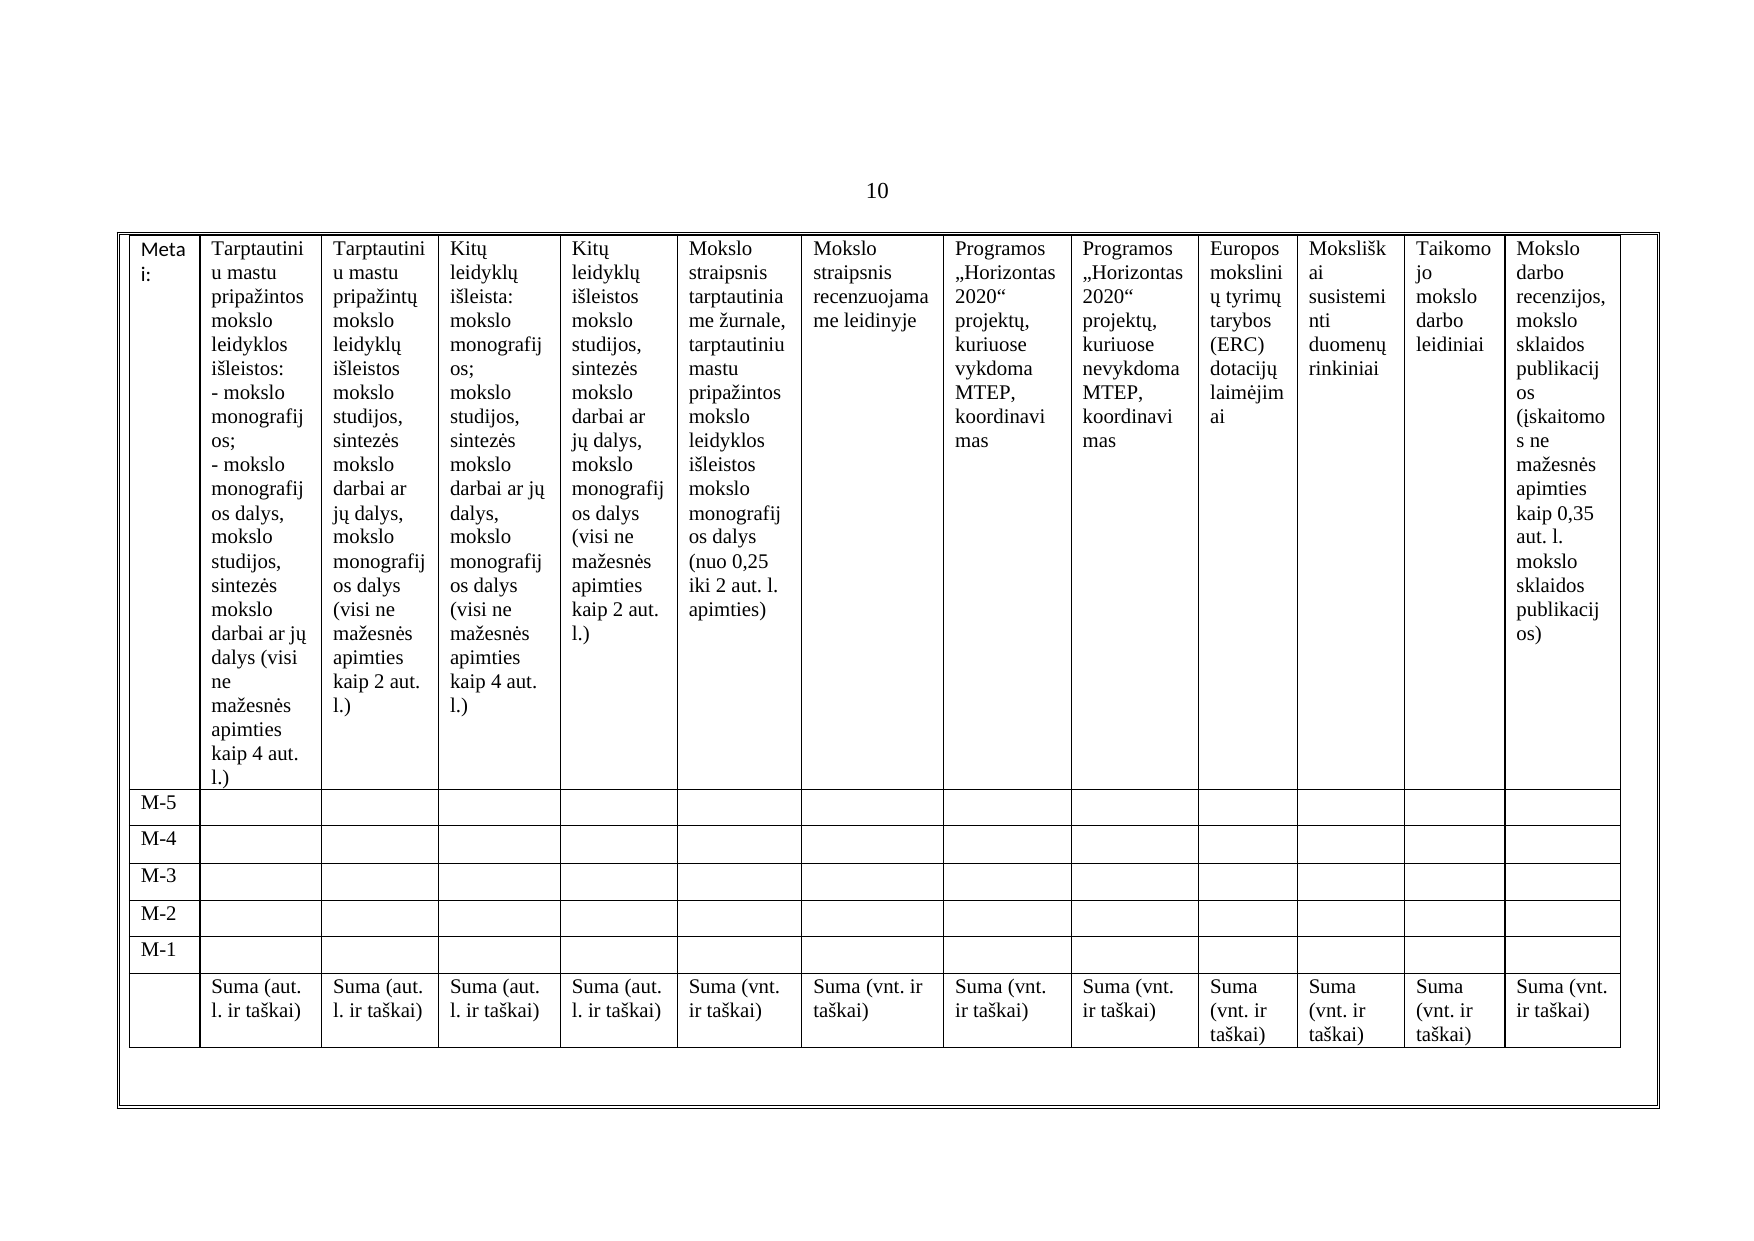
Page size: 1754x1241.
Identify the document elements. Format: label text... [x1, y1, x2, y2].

table_cell Suma (vnt. ir taškai) [802, 974, 943, 1047]
table_cell [1072, 901, 1198, 936]
table_cell M-3 [130, 864, 199, 900]
table_cell [1506, 937, 1620, 973]
table_cell [678, 937, 801, 973]
table_cell [1199, 937, 1297, 973]
table_cell [678, 826, 801, 862]
table_cell [201, 826, 321, 862]
table_cell Suma (vnt. ir taškai) [944, 974, 1071, 1047]
table_cell [1072, 937, 1198, 973]
table_cell [1506, 901, 1620, 936]
table_cell [944, 826, 1071, 862]
table_cell [1199, 864, 1297, 900]
table_cell [201, 790, 321, 825]
table_header Kitų leidyklų išleista: mokslo monografijos; mokslo studijos, sintezės mokslo darbai ar jų dalys, mokslo monografijos dalys (visi ne mažesnės apimties kaip 4 aut. l.) [439, 236, 560, 789]
table_cell Suma (vnt. ir taškai) [1072, 974, 1198, 1047]
table_cell [201, 901, 321, 936]
table_cell Suma (vnt. ir taškai) [1298, 974, 1404, 1047]
table_cell [1199, 901, 1297, 936]
table_cell [944, 790, 1071, 825]
table_cell [1405, 864, 1504, 900]
table_cell [1506, 790, 1620, 825]
table_cell [678, 790, 801, 825]
table_cell [802, 826, 943, 862]
table_cell [802, 937, 943, 973]
table_cell [1298, 901, 1404, 936]
table_cell [561, 901, 677, 936]
table_header [120, 235, 1657, 1105]
table_cell [1072, 864, 1198, 900]
table_cell [1405, 901, 1504, 936]
table_cell [1199, 826, 1297, 862]
table_cell [1072, 790, 1198, 825]
table_cell [561, 864, 677, 900]
table_cell [678, 864, 801, 900]
table_cell [944, 864, 1071, 900]
table_cell [1298, 864, 1404, 900]
table_cell [1298, 937, 1404, 973]
table_cell [802, 864, 943, 900]
table_cell [1405, 826, 1504, 862]
table_cell [944, 901, 1071, 936]
table_cell [1506, 864, 1620, 900]
table_cell Suma (aut. l. ir taškai) [439, 974, 560, 1047]
table_cell [201, 864, 321, 900]
table_cell [439, 864, 560, 900]
table_cell M-4 [130, 826, 199, 862]
table_cell [201, 937, 321, 973]
table_cell [322, 937, 438, 973]
table_cell Suma (vnt. ir taškai) [1405, 974, 1504, 1047]
table_cell Suma (vnt. ir taškai) [1506, 974, 1620, 1047]
table_cell [678, 901, 801, 936]
table_cell [1298, 790, 1404, 825]
table_header Taikomojo mokslo darbo leidiniai [1405, 236, 1504, 789]
table_cell [561, 826, 677, 862]
table_cell [439, 826, 560, 862]
table_cell [439, 937, 560, 973]
table_cell [1405, 937, 1504, 973]
table_cell Suma (aut. l. ir taškai) [201, 974, 321, 1047]
table_cell [944, 937, 1071, 973]
table_cell [561, 790, 677, 825]
table_header Tarptautiniu mastu pripažintų mokslo leidyklų išleistos mokslo studijos, sintezės mokslo darbai ar jų dalys, mokslo monografijos dalys (visi ne mažesnės apimties kaip 2 aut. l.) [322, 236, 438, 789]
table_cell Suma (vnt. ir taškai) [678, 974, 801, 1047]
table_cell [802, 901, 943, 936]
table_cell [1072, 826, 1198, 862]
table_header Programos „Horizontas 2020“ projektų, kuriuose nevykdoma MTEP, koordinavimas [1072, 236, 1198, 789]
table_cell Suma (vnt. ir taškai) [1199, 974, 1297, 1047]
table_cell [1405, 790, 1504, 825]
table_header Metai: [130, 236, 199, 789]
table_cell [802, 790, 943, 825]
table_cell [561, 937, 677, 973]
table_cell [322, 826, 438, 862]
table_cell M-1 [130, 937, 199, 973]
table_cell [1298, 826, 1404, 862]
table_cell M-2 [130, 901, 199, 936]
table_header Mokslo straipsnis recenzuojamame leidinyje [802, 236, 943, 789]
table_cell [322, 901, 438, 936]
table_header Mokslo straipsnis tarptautiniame žurnale, tarptautiniu mastu pripažintos mokslo leidyklos išleistos mokslo monografijos dalys (nuo 0,25 iki 2 aut. l. apimties) [678, 236, 801, 789]
table_header Tarptautiniu mastu pripažintos mokslo leidyklos išleistos: - mokslo monografijos; - mokslo monografijos dalys, mokslo studijos, sintezės mokslo darbai ar jų dalys (visi ne mažesnės apimties kaip 4 aut. l.) [201, 236, 321, 789]
table_cell [322, 790, 438, 825]
table_cell [322, 864, 438, 900]
table_cell M-5 [130, 790, 199, 825]
table_header Moksliškai susisteminti duomenų rinkiniai [1298, 236, 1404, 789]
table_cell [130, 974, 199, 1047]
table_cell Suma (aut. l. ir taškai) [322, 974, 438, 1047]
table_header Programos „Horizontas 2020“ projektų, kuriuose vykdoma MTEP, koordinavimas [944, 236, 1071, 789]
table_header Kitų leidyklų išleistos mokslo studijos, sintezės mokslo darbai ar jų dalys, mokslo monografijos dalys (visi ne mažesnės apimties kaip 2 aut. l.) [561, 236, 677, 789]
table_cell [439, 790, 560, 825]
table_header Mokslo darbo recenzijos, mokslo sklaidos publikacijos (įskaitomos ne mažesnės apimties kaip 0,35 aut. l. mokslo sklaidos publikacijos) [1506, 236, 1620, 789]
table_cell [439, 901, 560, 936]
table_header Europos mokslinių tyrimų tarybos (ERC) dotacijų laimėjimai [1199, 236, 1297, 789]
table_cell [1506, 826, 1620, 862]
table_cell Suma (aut. l. ir taškai) [561, 974, 677, 1047]
table_cell [1199, 790, 1297, 825]
